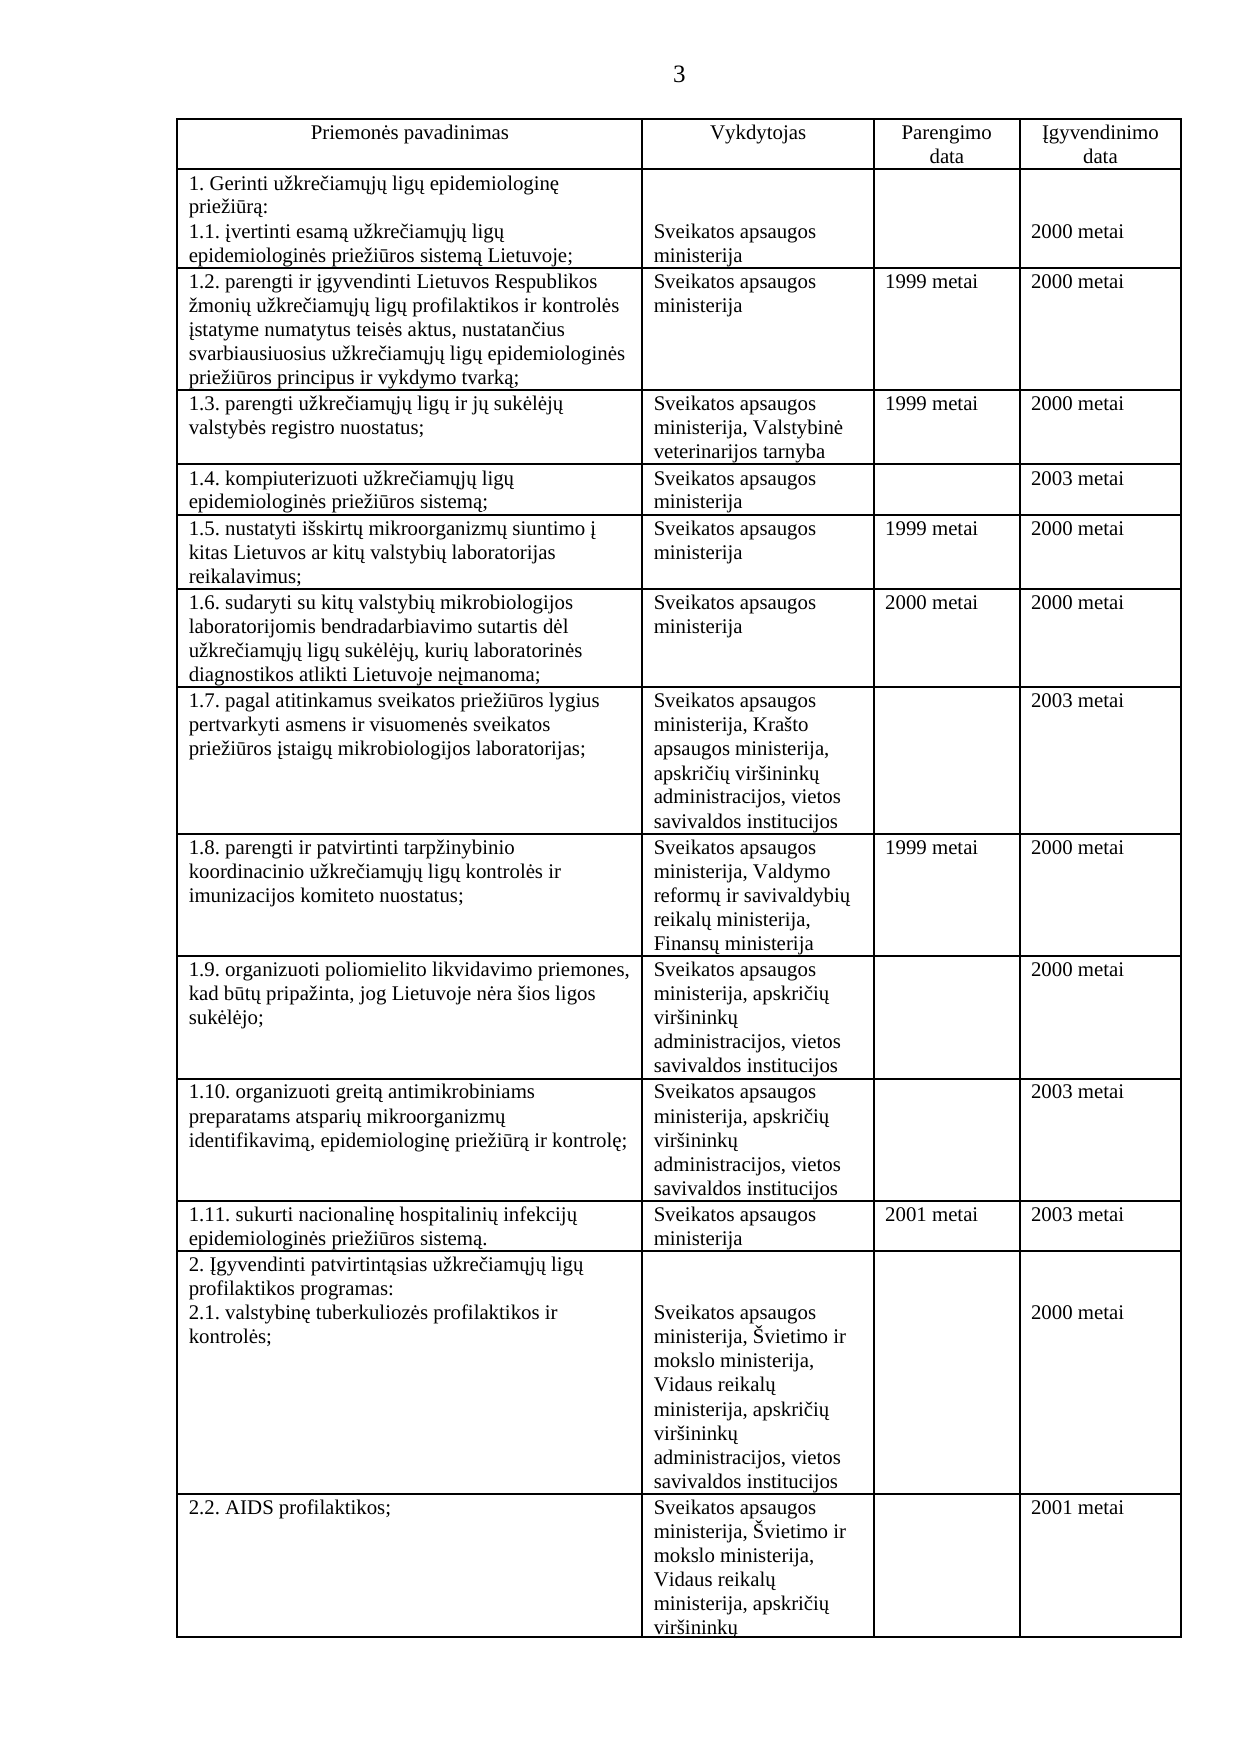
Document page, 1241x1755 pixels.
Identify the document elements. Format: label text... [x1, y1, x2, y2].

table_cell 1.6. sudaryti su kitų valstybių mikrobiologijos laboratorijomis bendradarbiavimo sutartis dėl užkrečiamųjų ligų sukėlėjų, kurių laboratorinės diagnostikos atlikti Lietuvoje neįmanoma; [178, 590, 641, 686]
table_cell [875, 1300, 1019, 1493]
table_cell 2000 metai [1021, 590, 1180, 686]
table_cell 2000 metai [1021, 269, 1180, 389]
table_cell 1.2. parengti ir įgyvendinti Lietuvos Respublikos žmonių užkrečiamųjų ligų profilaktikos ir kontrolės įstatyme numatytus teisės aktus, nustatančius svarbiausiuosius užkrečiamųjų ligų epidemiologinės priežiūros principus ir vykdymo tvarką; [178, 269, 641, 389]
table_cell 2000 metai [1021, 1300, 1180, 1493]
table_header Įgyvendinimo data [1021, 120, 1180, 168]
table_cell Sveikatos apsaugos ministerija [643, 219, 873, 267]
table_cell 1999 metai [875, 269, 1019, 389]
table_header Vykdytojas [643, 120, 873, 168]
table_cell 1.8. parengti ir patvirtinti tarpžinybinio koordinacinio užkrečiamųjų ligų kontrolės ir imunizacijos komiteto nuostatus; [178, 835, 641, 955]
table_cell 1.4. kompiuterizuoti užkrečiamųjų ligų epidemiologinės priežiūros sistemą; [178, 465, 641, 513]
table_cell Sveikatos apsaugos ministerija [643, 269, 873, 389]
table_cell [875, 1252, 1019, 1300]
table_cell Sveikatos apsaugos ministerija [643, 465, 873, 513]
table_cell 2003 metai [1021, 465, 1180, 513]
table_cell Sveikatos apsaugos ministerija, apskričių viršininkų administracijos, vietos savivaldos institucijos [643, 957, 873, 1077]
table_cell [875, 465, 1019, 513]
table_cell 2003 metai [1021, 688, 1180, 833]
table_cell [643, 1252, 873, 1300]
table_cell [875, 1495, 1019, 1636]
table_cell [1021, 1252, 1180, 1300]
table_cell 1.10. organizuoti greitą antimikrobiniams preparatams atsparių mikroorganizmų identifikavimą, epidemiologinę priežiūrą ir kontrolę; [178, 1080, 641, 1200]
table_cell 1999 metai [875, 391, 1019, 463]
table_cell Sveikatos apsaugos ministerija [643, 590, 873, 686]
table_cell 1. Gerinti užkrečiamųjų ligų epidemiologinę priežiūrą: [178, 170, 641, 218]
table_cell 2000 metai [1021, 219, 1180, 267]
table_cell 2000 metai [1021, 516, 1180, 588]
table_cell 2.1. valstybinę tuberkuliozės profilaktikos ir kontrolės; [178, 1300, 641, 1493]
table_cell 1999 metai [875, 835, 1019, 955]
table_cell Sveikatos apsaugos ministerija [643, 516, 873, 588]
table_cell 2000 metai [1021, 957, 1180, 1077]
table_cell 2000 metai [1021, 835, 1180, 955]
table_cell 1.11. sukurti nacionalinę hospitalinių infekcijų epidemiologinės priežiūros sistemą. [178, 1202, 641, 1250]
table_header Parengimo data [875, 120, 1019, 168]
table_cell 1999 metai [875, 516, 1019, 588]
table_cell 2001 metai [1021, 1495, 1180, 1636]
table_cell 2000 metai [1021, 391, 1180, 463]
table_cell [875, 1080, 1019, 1200]
table_cell Sveikatos apsaugos ministerija, apskričių viršininkų administracijos, vietos savivaldos institucijos [643, 1080, 873, 1200]
table_cell Sveikatos apsaugos ministerija, Valdymo reformų ir savivaldybių reikalų ministerija, Finansų ministerija [643, 835, 873, 955]
table_cell 2. Įgyvendinti patvirtintąsias užkrečiamųjų ligų profilaktikos programas: [178, 1252, 641, 1300]
table_cell Sveikatos apsaugos ministerija [643, 1202, 873, 1250]
table_cell 1.7. pagal atitinkamus sveikatos priežiūros lygius pertvarkyti asmens ir visuomenės sveikatos priežiūros įstaigų mikrobiologijos laboratorijas; [178, 688, 641, 833]
table_cell 2001 metai [875, 1202, 1019, 1250]
table_cell Sveikatos apsaugos ministerija, Valstybinė veterinarijos tarnyba [643, 391, 873, 463]
table_cell 1.3. parengti užkrečiamųjų ligų ir jų sukėlėjų valstybės registro nuostatus; [178, 391, 641, 463]
table_cell 1.1. įvertinti esamą užkrečiamųjų ligų epidemiologinės priežiūros sistemą Lietuvoje; [178, 219, 641, 267]
table_cell [875, 219, 1019, 267]
table_cell 2.2. AIDS profilaktikos; [178, 1495, 641, 1636]
table_cell 2003 metai [1021, 1202, 1180, 1250]
table_cell [643, 170, 873, 218]
table_cell [875, 170, 1019, 218]
table_cell [875, 957, 1019, 1077]
table_cell 2003 metai [1021, 1080, 1180, 1200]
table_cell [1021, 170, 1180, 218]
table_cell 2000 metai [875, 590, 1019, 686]
table_cell Sveikatos apsaugos ministerija, Švietimo ir mokslo ministerija, Vidaus reikalų ministerija, apskričių viršininkų administracijos, vietos savivaldos institucijos [643, 1300, 873, 1493]
table_cell 1.5. nustatyti išskirtų mikroorganizmų siuntimo į kitas Lietuvos ar kitų valstybių laboratorijas reikalavimus; [178, 516, 641, 588]
table_cell 1.9. organizuoti poliomielito likvidavimo priemones, kad būtų pripažinta, jog Lietuvoje nėra šios ligos sukėlėjo; [178, 957, 641, 1077]
table_cell Sveikatos apsaugos ministerija, Krašto apsaugos ministerija, apskričių viršininkų administracijos, vietos savivaldos institucijos [643, 688, 873, 833]
table_cell Sveikatos apsaugos ministerija, Švietimo ir mokslo ministerija, Vidaus reikalų ministerija, apskričių viršininkų administracijos, vietos savivaldos institucijos [643, 1495, 873, 1636]
table_header Priemonės pavadinimas [178, 120, 641, 168]
table_cell [875, 688, 1019, 833]
